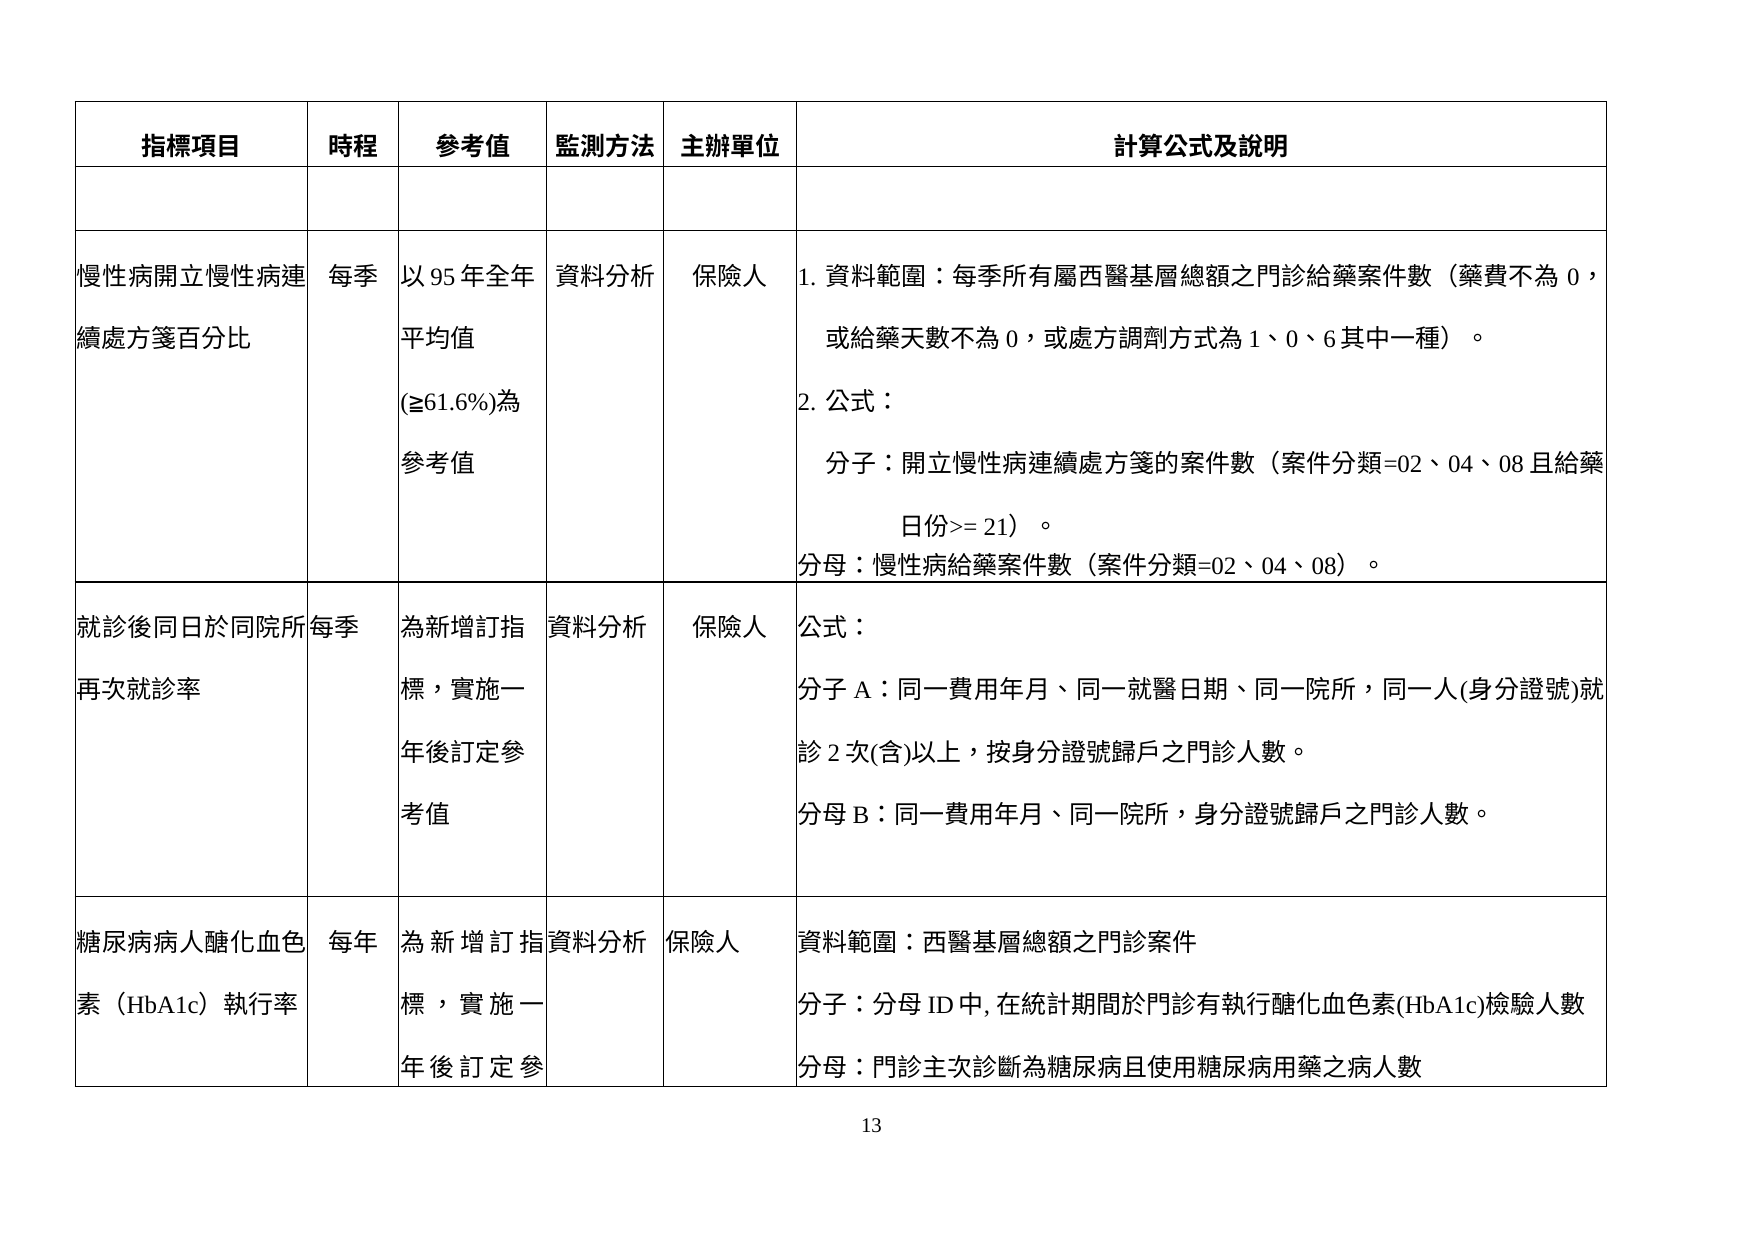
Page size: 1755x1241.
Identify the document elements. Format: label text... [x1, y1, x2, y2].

table_cell 每季 [308, 583, 398, 896]
table_cell [664, 167, 796, 230]
table_cell [399, 167, 546, 230]
table_cell 糖尿病病人醣化血色素（HbA1c）執行率 [76, 897, 307, 1086]
table_header 時程 [308, 102, 398, 166]
table_cell 為新增訂指標，實施一年後訂定參 [399, 897, 546, 1086]
table_header 計算公式及說明 [797, 102, 1606, 166]
table_cell [76, 167, 307, 230]
table_cell 以95年全年平均值(≧61.6%)為參考值 [399, 231, 546, 581]
table_header 參考值 [399, 102, 546, 166]
table_cell 資料分析 [547, 231, 663, 581]
table_header 主辦單位 [664, 102, 796, 166]
table_cell 就診後同日於同院所再次就診率 [76, 583, 307, 896]
table_header 監測方法 [547, 102, 663, 166]
table_cell 保險人 [664, 231, 796, 581]
table_cell 每年 [308, 897, 398, 1086]
table_cell [308, 167, 398, 230]
table_header 指標項目 [76, 102, 307, 166]
table_cell 資料分析 [547, 897, 663, 1086]
table_cell 保險人 [664, 583, 796, 896]
table_cell 資料範圍：西醫基層總額之門診案件 分子：分母ID中, 在統計期間於門診有執行醣化血色素(HbA1c)檢驗人數 分母：門診主次診斷為糖尿病且使用糖尿病用藥之病人數 [797, 897, 1606, 1086]
table_cell 保險人 [664, 897, 796, 1086]
table_cell 1.資料範圍：每季所有屬西醫基層總額之同類藥物給藥案件（藥費不為0，或給藥天數不為0，或處方調劑方式為1、0、6其中一種）。 2.公式： 分子：同院所同ID不同處方之開始用藥日期與結束用藥日期間有重疊之給藥日數。 分母：各案件之「給藥日數」總和。 「給藥日數」擷取該藥品醫令 之「醫令檔給藥日份欄位」，若同案件同藥理下, 有多筆相關藥品醫令，則以給藥日份最大的那一筆來代表該案件的給藥日數。 降血壓藥物(口服)：ATC前五碼為C02AC、C02CA、C02DB、C02DC、C02DD、C02KX、C03AA、C03BA、C03CA、C03DA、C07、C08CA06、C08CA、C08DA、C08DB、C09AA、C09CA，且醫令代碼第8碼為1。 降血脂藥物(口服)：ATC前五碼=C10AA、C10AB、C10AC、C10AD、C10AX，且醫令代碼第8碼為1。 降血糖藥物(不分口服及注射)：ATC前五碼=A10AB、A10AC、A10AD、A10AE、A10BA、A10BB、A10BF、A10BG、A10BX 精神分裂藥物：ATC前五碼=N05AA、N05AB、N05AD、N05AE、N05AF、N05AH、N05AL、N05AN、A05AX。 憂鬱症藥物： ATC前五碼=N06AA、N06AB、N06AG、N06AX。 安眠鎮靜藥物(不含抗焦慮藥物)：前五碼為N05BA、N05BE、N05CC、N05CD、N05CF、N05CM。 3.本項指標「允許慢籤提早拿藥」，即同ID、同院所給藥日數>=28天, 且該筆給藥產生重疊的原因是與另一筆給藥日數>=28天的用藥比對所產生, 則在此原因下, 該筆用藥允許7天的空間不計入重疊日數。 [797, 167, 1606, 230]
table_cell 資料範圍：每季所有屬西醫基層總額之門診給藥案件數（藥費不為0，或給藥天數不為0，或處方調劑方式為1、0、6其中一種）。 公式： 分子：開立慢性病連續處方箋的案件數（案件分類=02、04、08且給藥日份>= 21）。 分母：慢性病給藥案件數（案件分類=02、04、08）。 [797, 231, 1606, 581]
table_cell [547, 167, 663, 230]
table_cell 每季 [308, 231, 398, 581]
table_cell 資料分析 [547, 583, 663, 896]
table_cell 公式： 分子A：同一費用年月、同一就醫日期、同一院所，同一人(身分證號)就診2次(含)以上，按身分證號歸戶之門診人數。 分母B：同一費用年月、同一院所，身分證號歸戶之門診人數。 [797, 583, 1606, 896]
table_cell 慢性病開立慢性病連續處方箋百分比 [76, 231, 307, 581]
table_cell 為新增訂指標，實施一年後訂定參考值 [399, 583, 546, 896]
